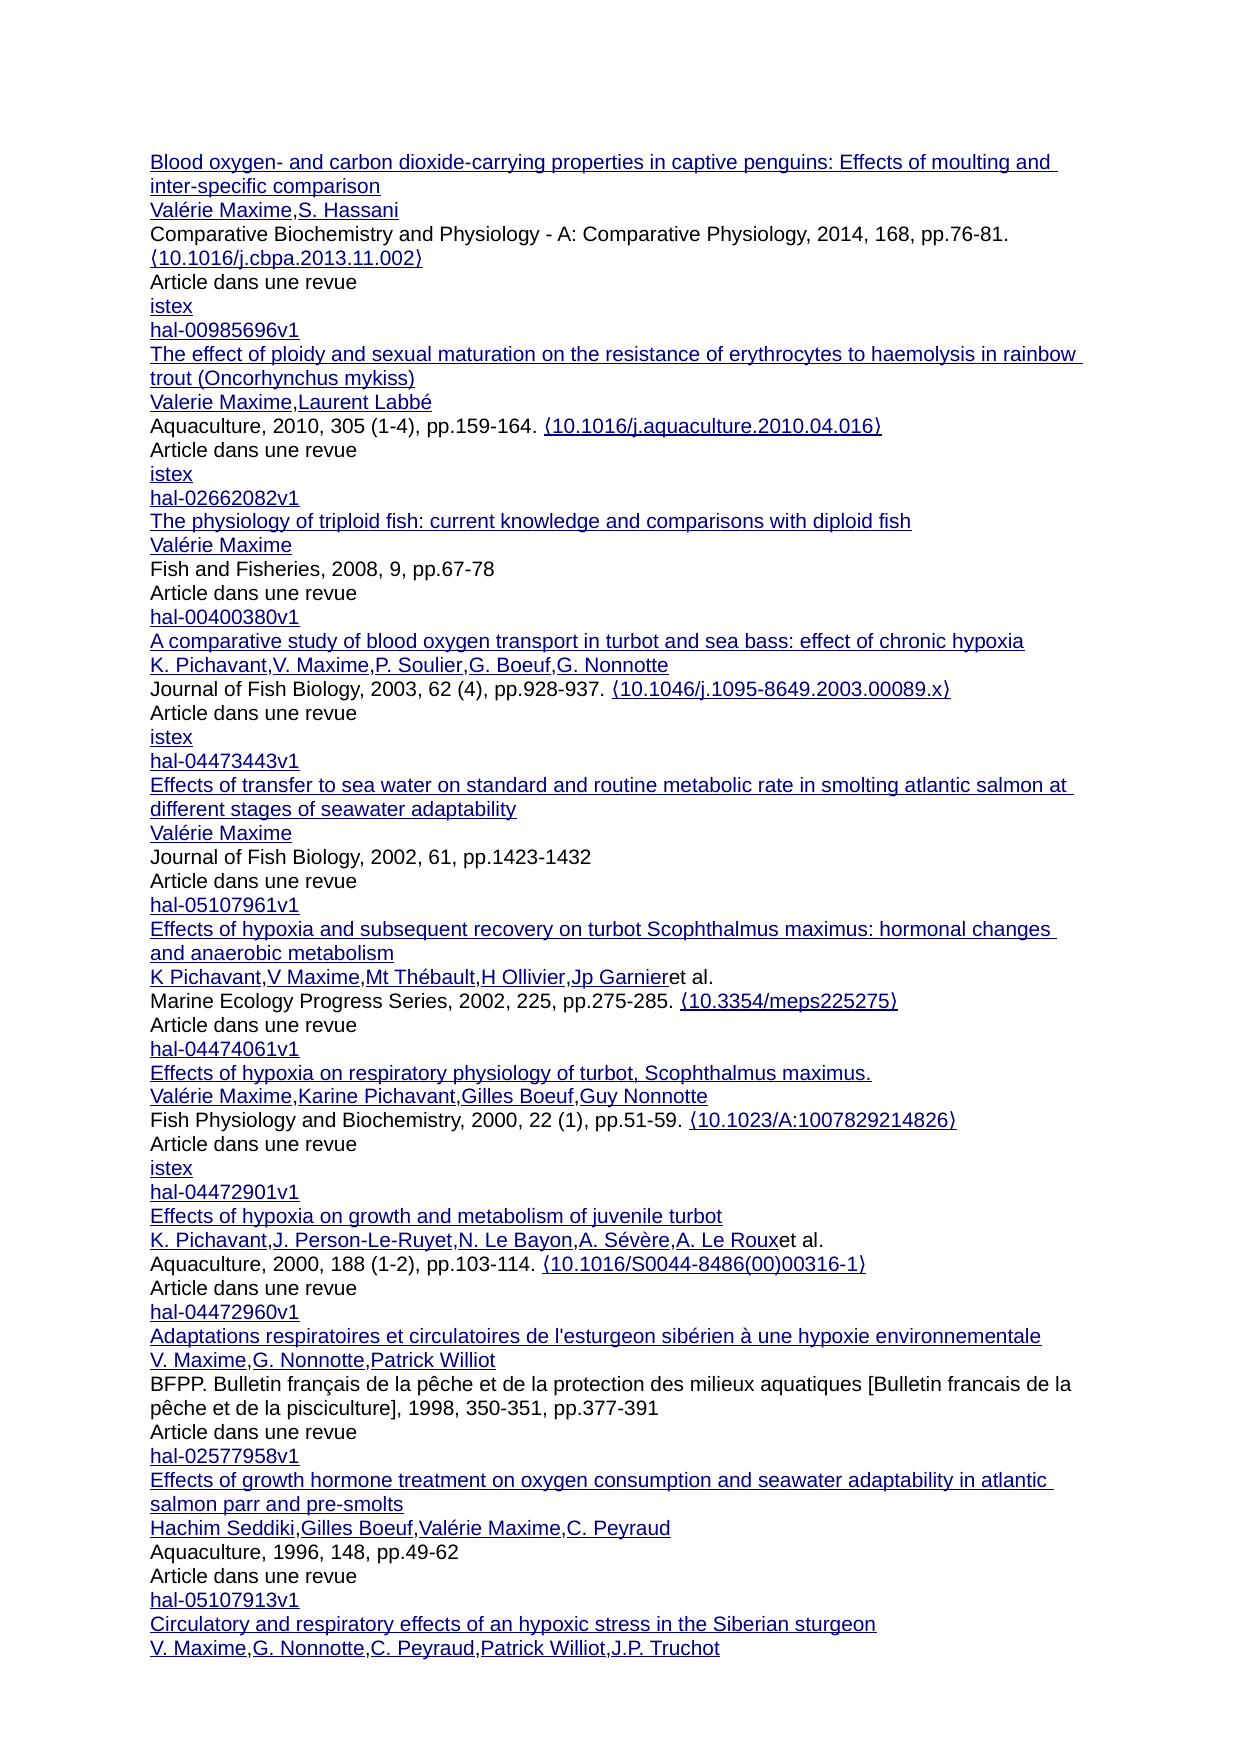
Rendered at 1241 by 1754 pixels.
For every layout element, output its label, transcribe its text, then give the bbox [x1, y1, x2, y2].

table_cell Effects of growth hormone treatment on oxygen consumption and seawater adaptability in atlantic salmon parr and pre-smolts Hachim Seddiki,Gilles Boeuf,Valérie Maxime,C. Peyraud Aquaculture, 1996, 148, pp.49-62 Article dans une revue hal-05107913v1 [150, 1468, 1090, 1611]
table_cell The effect of ploidy and sexual maturation on the resistance of erythrocytes to haemolysis in rainbow trout (Oncorhynchus mykiss) Valerie Maxime,Laurent Labbé Aquaculture, 2010, 305 (1-4), pp.159-164. ⟨10.1016/j.aquaculture.2010.04.016⟩ Article dans une revue istex hal-02662082v1 [150, 342, 1090, 509]
table_cell A comparative study of blood oxygen transport in turbot and sea bass: effect of chronic hypoxia K. Pichavant,V. Maxime,P. Soulier,G. Boeuf,G. Nonnotte Journal of Fish Biology, 2003, 62 (4), pp.928-937. ⟨10.1046/j.1095-8649.2003.00089.x⟩ Article dans une revue istex hal-04473443v1 [150, 629, 1090, 773]
table_cell The physiology of triploid fish: current knowledge and comparisons with diploid fish Valérie Maxime Fish and Fisheries, 2008, 9, pp.67-78 Article dans une revue hal-00400380v1 [150, 509, 1090, 629]
table_cell Effects of hypoxia on respiratory physiology of turbot, Scophthalmus maximus. Valérie Maxime,Karine Pichavant,Gilles Boeuf,Guy Nonnotte Fish Physiology and Biochemistry, 2000, 22 (1), pp.51-59. ⟨10.1023/A:1007829214826⟩ Article dans une revue istex hal-04472901v1 [150, 1060, 1090, 1204]
table_cell Effects of transfer to sea water on standard and routine metabolic rate in smolting atlantic salmon at different stages of seawater adaptability Valérie Maxime Journal of Fish Biology, 2002, 61, pp.1423-1432 Article dans une revue hal-05107961v1 [150, 773, 1090, 917]
table_cell Blood oxygen- and carbon dioxide-carrying properties in captive penguins: Effects of moulting and inter-specific comparison Valérie Maxime,S. Hassani Comparative Biochemistry and Physiology - A: Comparative Physiology, 2014, 168, pp.76-81. ⟨10.1016/j.cbpa.2013.11.002⟩ Article dans une revue istex hal-00985696v1 [150, 150, 1090, 342]
table_cell Adaptations respiratoires et circulatoires de l'esturgeon sibérien à une hypoxie environnementale V. Maxime,G. Nonnotte,Patrick Williot BFPP. Bulletin français de la pêche et de la protection des milieux aquatiques [Bulletin francais de la pêche et de la pisciculture], 1998, 350-351, pp.377-391 Article dans une revue hal-02577958v1 [150, 1324, 1090, 1468]
table_cell Circulatory and respiratory effects of an hypoxic stress in the Siberian sturgeon V. Maxime,G. Nonnotte,C. Peyraud,Patrick Williot,J.P. Truchot [150, 1611, 1090, 1659]
table_cell Effects of hypoxia and subsequent recovery on turbot Scophthalmus maximus: hormonal changes and anaerobic metabolism K Pichavant,V Maxime,Mt Thébault,H Ollivier,Jp Garnieret al. Marine Ecology Progress Series, 2002, 225, pp.275-285. ⟨10.3354/meps225275⟩ Article dans une revue hal-04474061v1 [150, 917, 1090, 1060]
table_cell Effects of hypoxia on growth and metabolism of juvenile turbot K. Pichavant,J. Person-Le-Ruyet,N. Le Bayon,A. Sévère,A. Le Rouxet al. Aquaculture, 2000, 188 (1-2), pp.103-114. ⟨10.1016/S0044-8486(00)00316-1⟩ Article dans une revue hal-04472960v1 [150, 1204, 1090, 1324]
